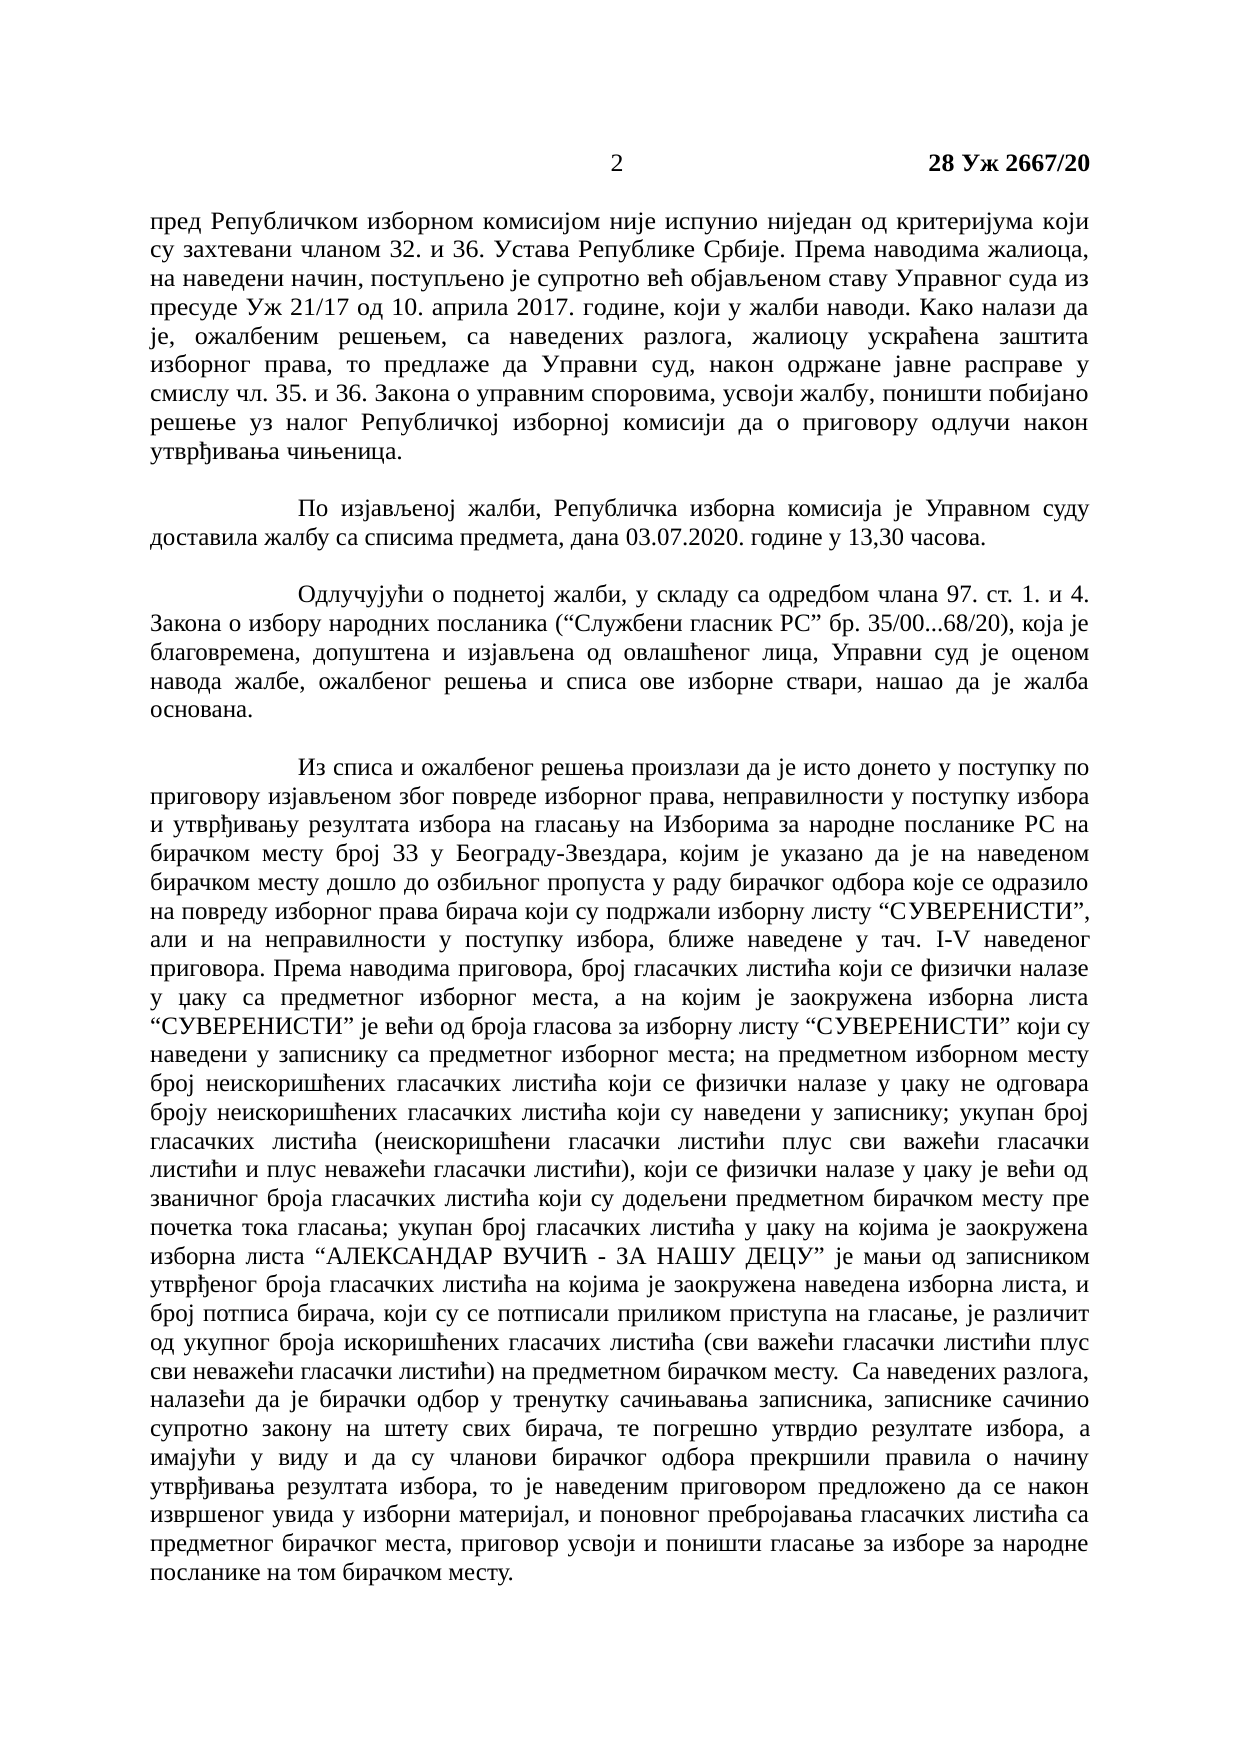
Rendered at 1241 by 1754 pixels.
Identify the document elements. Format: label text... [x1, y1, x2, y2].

text По изјављеној жалби, Републичка изборна комисија је Управном суду доставила жалбу са списима предмета, дана 03.07.2020. године у 13,30 часова. [150, 493, 1090, 551]
text пред Републичком изборном комисијом није испунио ниједан од критеријума који су захтевани чланом 32. и 36. Устава Републике Србије. Према наводима жалиоца, на наведени начин, поступљено је супротно већ објављеном ставу Управног суда из пресуде Уж 21/17 од 10. априла 2017. године, који у жалби наводи. Како налази да је, ожалбеним решењем, са наведених разлога, жалиоцу ускраћена заштита изборног права, то предлаже да Управни суд, након одржане јавне расправе у смислу чл. 35. и 36. Закона о управним споровима, усвоји жалбу, поништи побијано решење уз налог Републичкој изборној комисији да о приговору одлучи након утврђивања чињеница. [150, 206, 1090, 464]
text Одлучујући о поднетој жалби, у складу са одредбом члана 97. ст. 1. и 4. Закона о избору народних посланика (“Службени гласник РС” бр. 35/00...68/20), која је благовремена, допуштена и изјављена од овлашћеног лица, Управни суд је оценом навода жалбе, ожалбеног решења и списа ове изборне ствари, нашао да је жалба основана. [150, 579, 1090, 723]
text Из списа и ожалбеног решења произлази да је исто донето у поступку по приговору изјављеном због повреде изборног права, неправилности у поступку избора и утврђивању резултата избора на гласању на Изборима за народне посланике РС на бирачком месту број 33 у Београду-Звездара, којим је указано да је на наведеном бирачком месту дошло до озбиљног пропуста у раду бирачког одбора које се одразило на повреду изборног права бирача који су подржали изборну листу “СУВЕРЕНИСТИ”, али и на неправилности у поступку избора, ближе наведене у тач. I-V наведеног приговора. Према наводима приговора, број гласачких листића који се физички налазе у џаку са предметног изборног места, а на којим је заокружена изборна листа “СУВЕРЕНИСТИ” је већи од броја гласова за изборну листу “СУВЕРЕНИСТИ” који су наведени у записнику са предметног изборног места; на предметном изборном месту број неискоришћених гласачких листића који се физички налазе у џаку не одговара броју неискоришћених гласачких листића који су наведени у записнику; укупан број гласачких листића (неискоришћени гласачки листићи плус сви важећи гласачки листићи и плус неважећи гласачки листићи), који се физички налазе у џаку је већи од званичног броја гласачких листића који су додељени предметном бирачком месту пре почетка тока гласања; укупан број гласачких листића у џаку на којима је заокружена изборна листа “АЛЕКСАНДАР ВУЧИЋ - ЗА НАШУ ДЕЦУ” је мањи од записником утврђеног броја гласачких листића на којима је заокружена наведена изборна листа, и број потписа бирача, који су се потписали приликом приступа на гласање, је различит од укупног броја искоришћених гласачих листића (сви важећи гласачки листићи плус сви неважећи гласачки листићи) на предметном бирачком месту. Са наведених разлога, налазећи да је бирачки одбор у тренутку сачињавања записника, записнике сачинио супротно закону на штету свих бирача, те погрешно утврдио резултате избора, а имајући у виду и да су чланови бирачког одбора прекршили правила о начину утврђивања резултата избора, то је наведеним приговором предложено да се након извршеног увида у изборни материјал, и поновног пребројавања гласачких листића са предметног бирачког места, приговор усвоји и поништи гласање за изборе за народне посланике на том бирачком месту. [150, 752, 1090, 1586]
